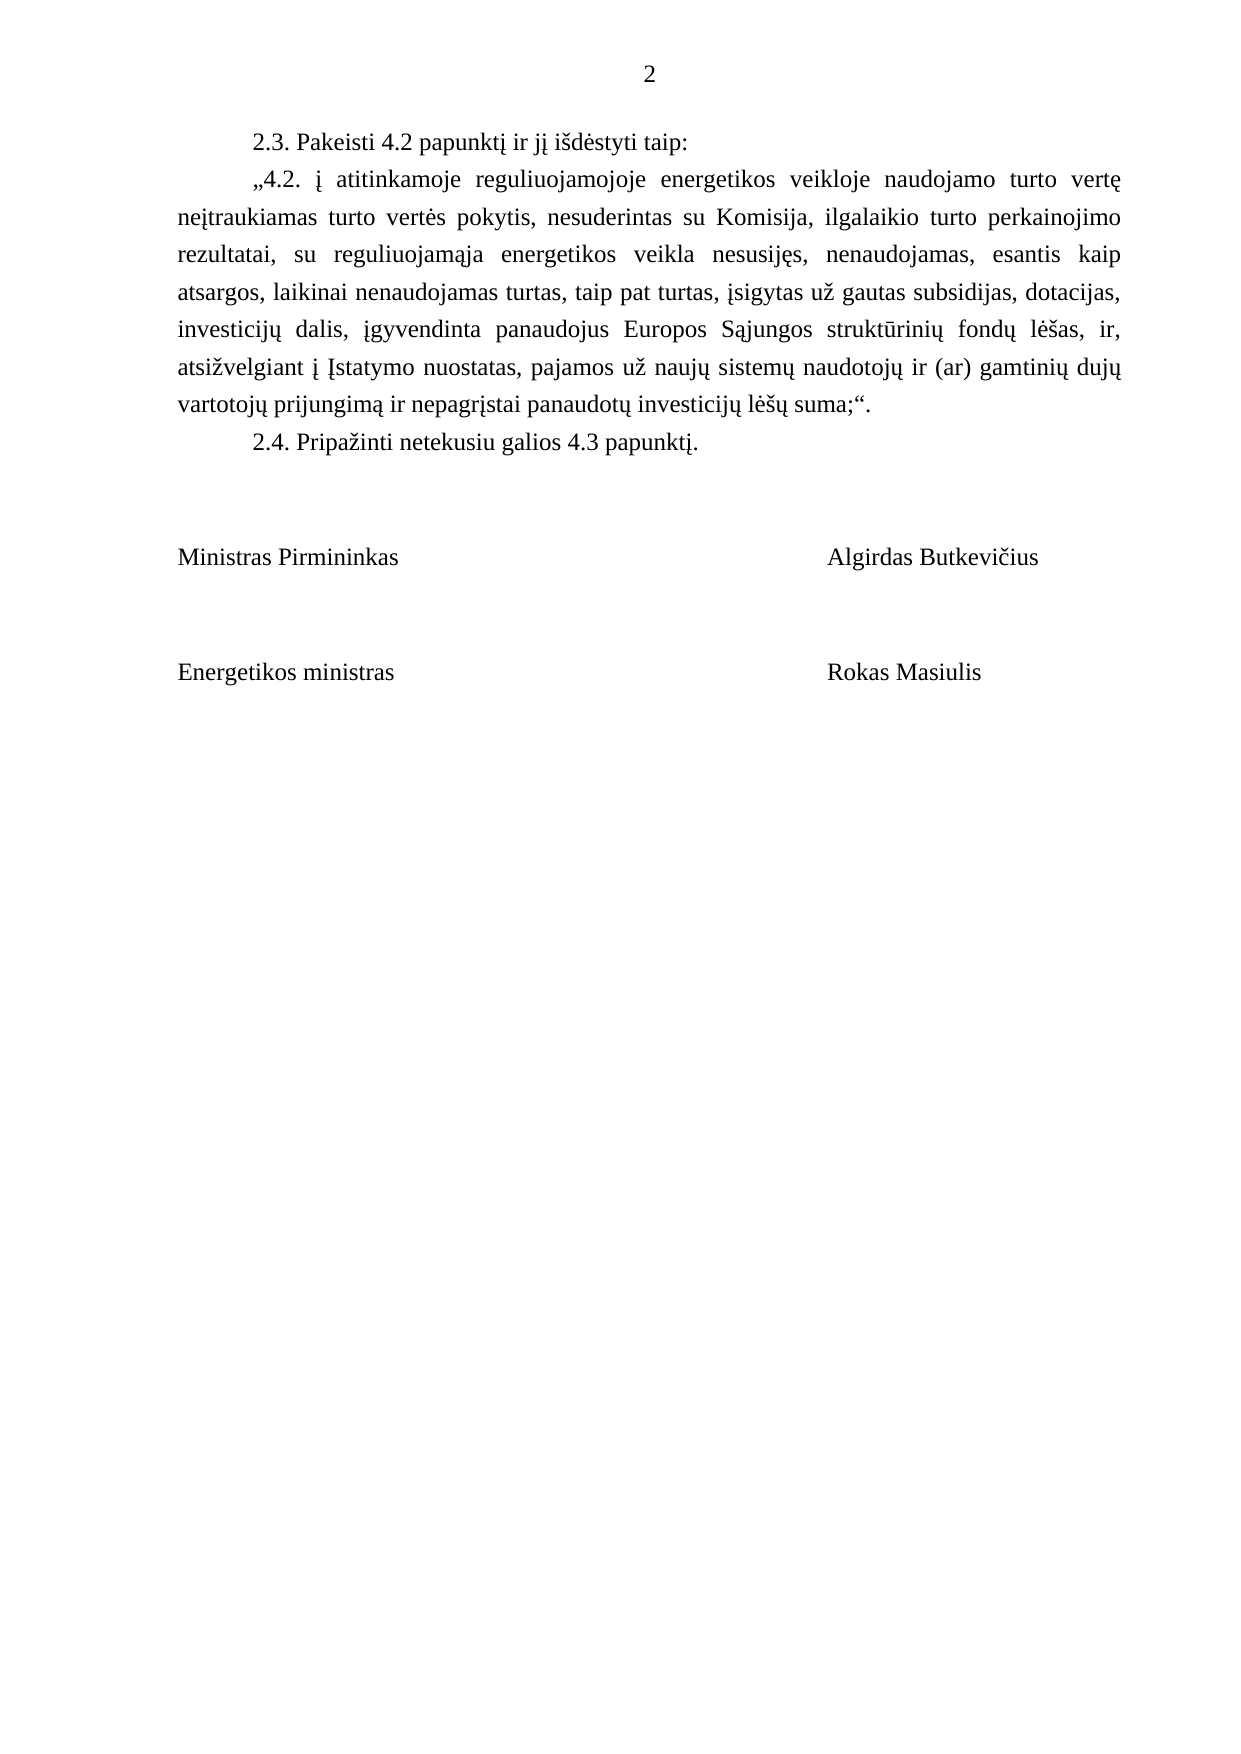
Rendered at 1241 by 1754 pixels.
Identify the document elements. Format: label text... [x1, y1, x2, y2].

text 2.3. Pakeisti 4.2 papunktį ir jį išdėstyti taip: [177, 118, 1122, 156]
text Energetikos ministras Rokas Masiulis [177, 657, 1122, 686]
text 2.4. Pripažinti netekusiu galios 4.3 papunktį. [177, 418, 1122, 456]
text Ministras Pirmininkas Algirdas Butkevičius [177, 542, 1122, 571]
text „4.2. į atitinkamoje reguliuojamojoje energetikos veikloje naudojamo turto vertę neįtraukiamas turto vertės pokytis, nesuderintas su Komisija, ilgalaikio turto perkainojimo rezultatai, su reguliuojamąja energetikos veikla nesusijęs, nenaudojamas, esantis kaip atsargos, laikinai nenaudojamas turtas, taip pat turtas, įsigytas už gautas subsidijas, dotacijas, investicijų dalis, įgyvendinta panaudojus Europos Sąjungos struktūrinių fondų lėšas, ir, atsižvelgiant į Įstatymo nuostatas, pajamos už naujų sistemų naudotojų ir (ar) gamtinių dujų vartotojų prijungimą ir nepagrįstai panaudotų investicijų lėšų suma;“. [177, 156, 1122, 418]
